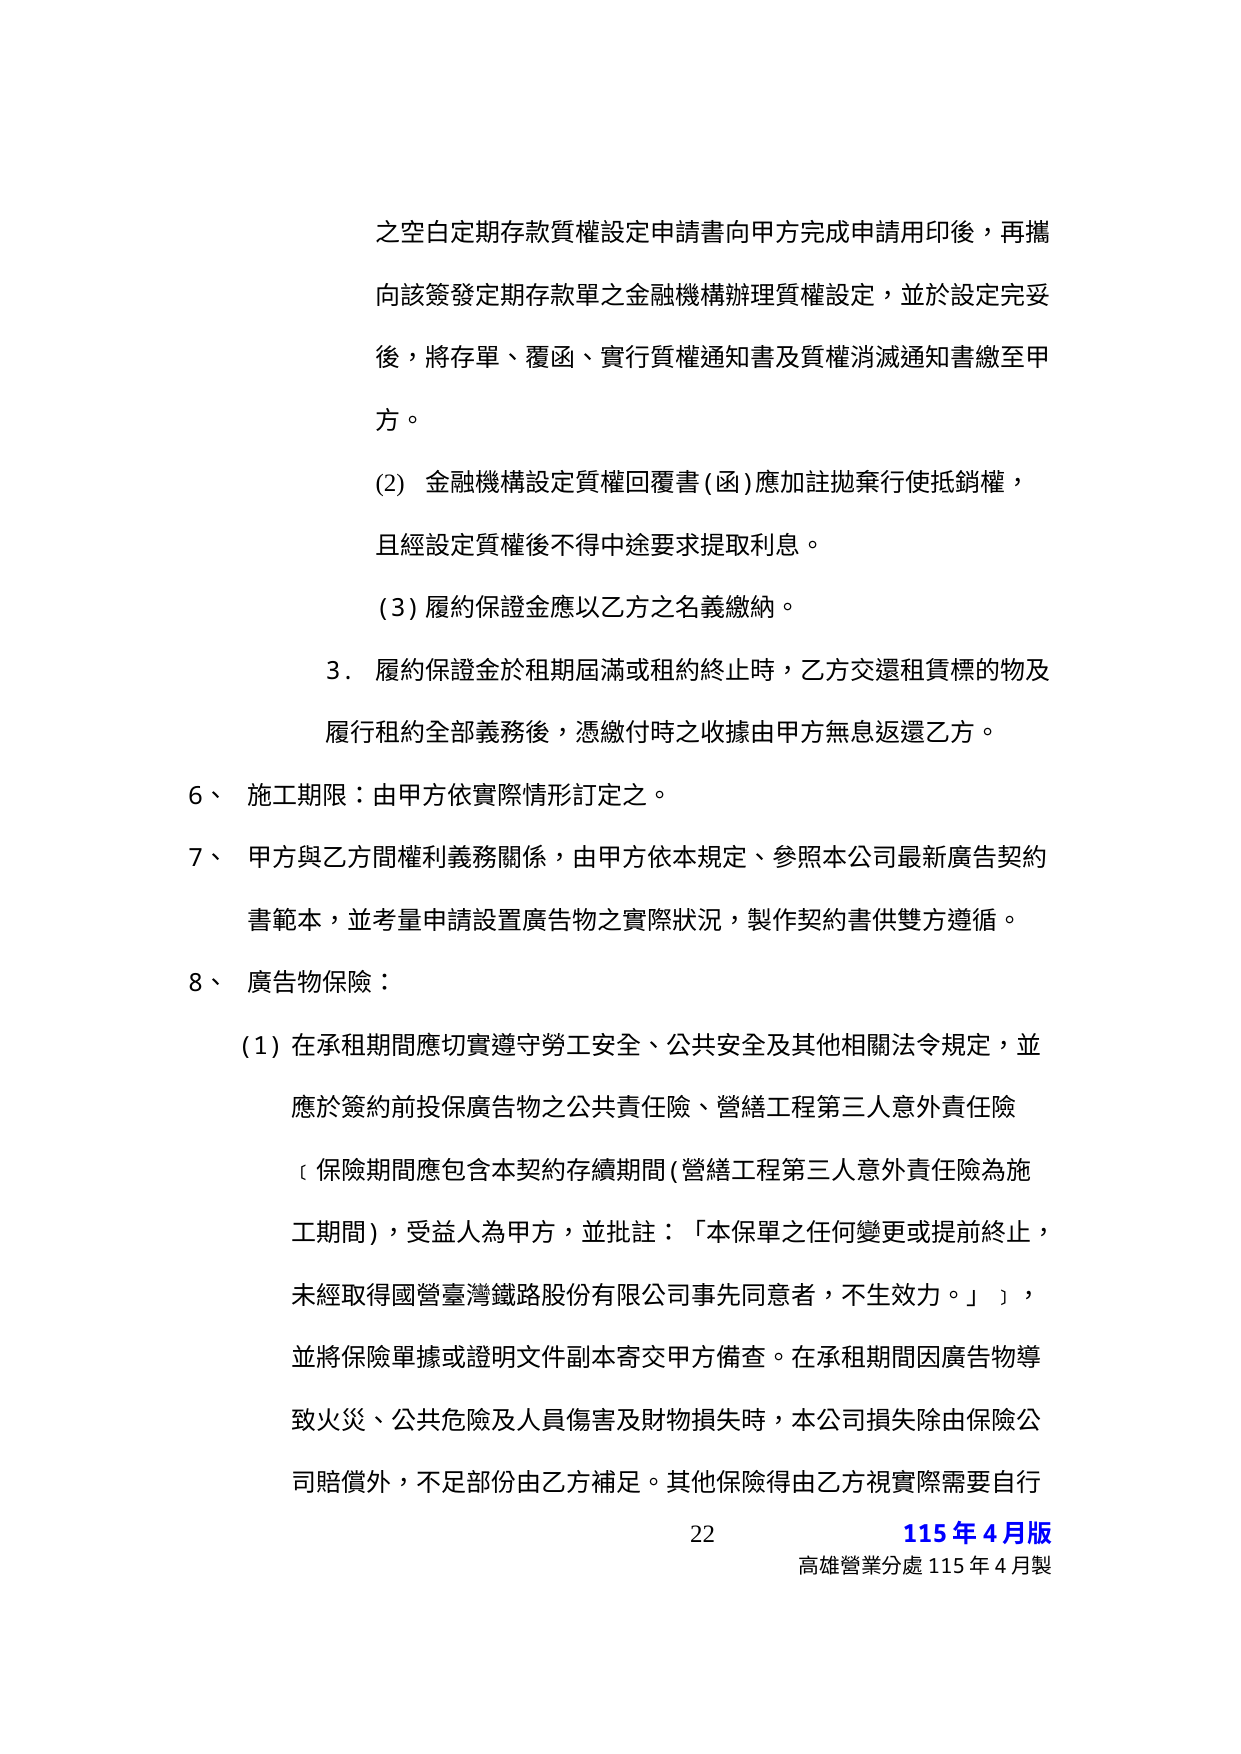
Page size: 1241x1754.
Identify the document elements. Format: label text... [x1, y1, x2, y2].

text 之空白定期存款質權設定申請書向甲方完成申請用印後，再攜向該簽發定期存款單之金融機構辦理質權設定，並於設定完妥後，將存單、覆函、實行質權通知書及質權消滅通知書繳至甲方。 [375, 189, 1052, 439]
list 甲方與乙方間權利義務關係，由甲方依本規定、參照本公司最新廣告契約書範本，並考量申請設置廣告物之實際狀況，製作契約書供雙方遵循。 [188, 814, 1052, 939]
list 施工期限：由甲方依實際情形訂定之。 [188, 752, 1052, 814]
list 在承租期間應切實遵守勞工安全、公共安全及其他相關法令規定，並應於簽約前投保廣告物之公共責任險、營繕工程第三人意外責任險﹝保險期間應包含本契約存續期間(營繕工程第三人意外責任險為施工期間)，受益人為甲方，並批註：「本保單之任何變更或提前終止，未經取得國營臺灣鐵路股份有限公司事先同意者，不生效力。」﹞，並將保險單據或證明文件副本寄交甲方備查。在承租期間因廣告物導致火災、公共危險及人員傷害及財物損失時，本公司損失除由保險公司賠償外，不足部份由乙方補足。其他保險得由乙方視實際需要自行投保，如因未投保險而發生賠償責任時，由乙方負責。 [238, 1002, 1052, 1502]
list 廣告物保險： [188, 939, 1052, 1002]
list 履約保證金應以乙方之名義繳納。 [375, 564, 1052, 627]
list 金融機構設定質權回覆書(函)應加註拋棄行使抵銷權，且經設定質權後不得中途要求提取利息。 [375, 439, 1052, 564]
list 履約保證金於租期屆滿或租約終止時，乙方交還租賃標的物及履行租約全部義務後，憑繳付時之收據由甲方無息返還乙方。 [325, 627, 1052, 752]
